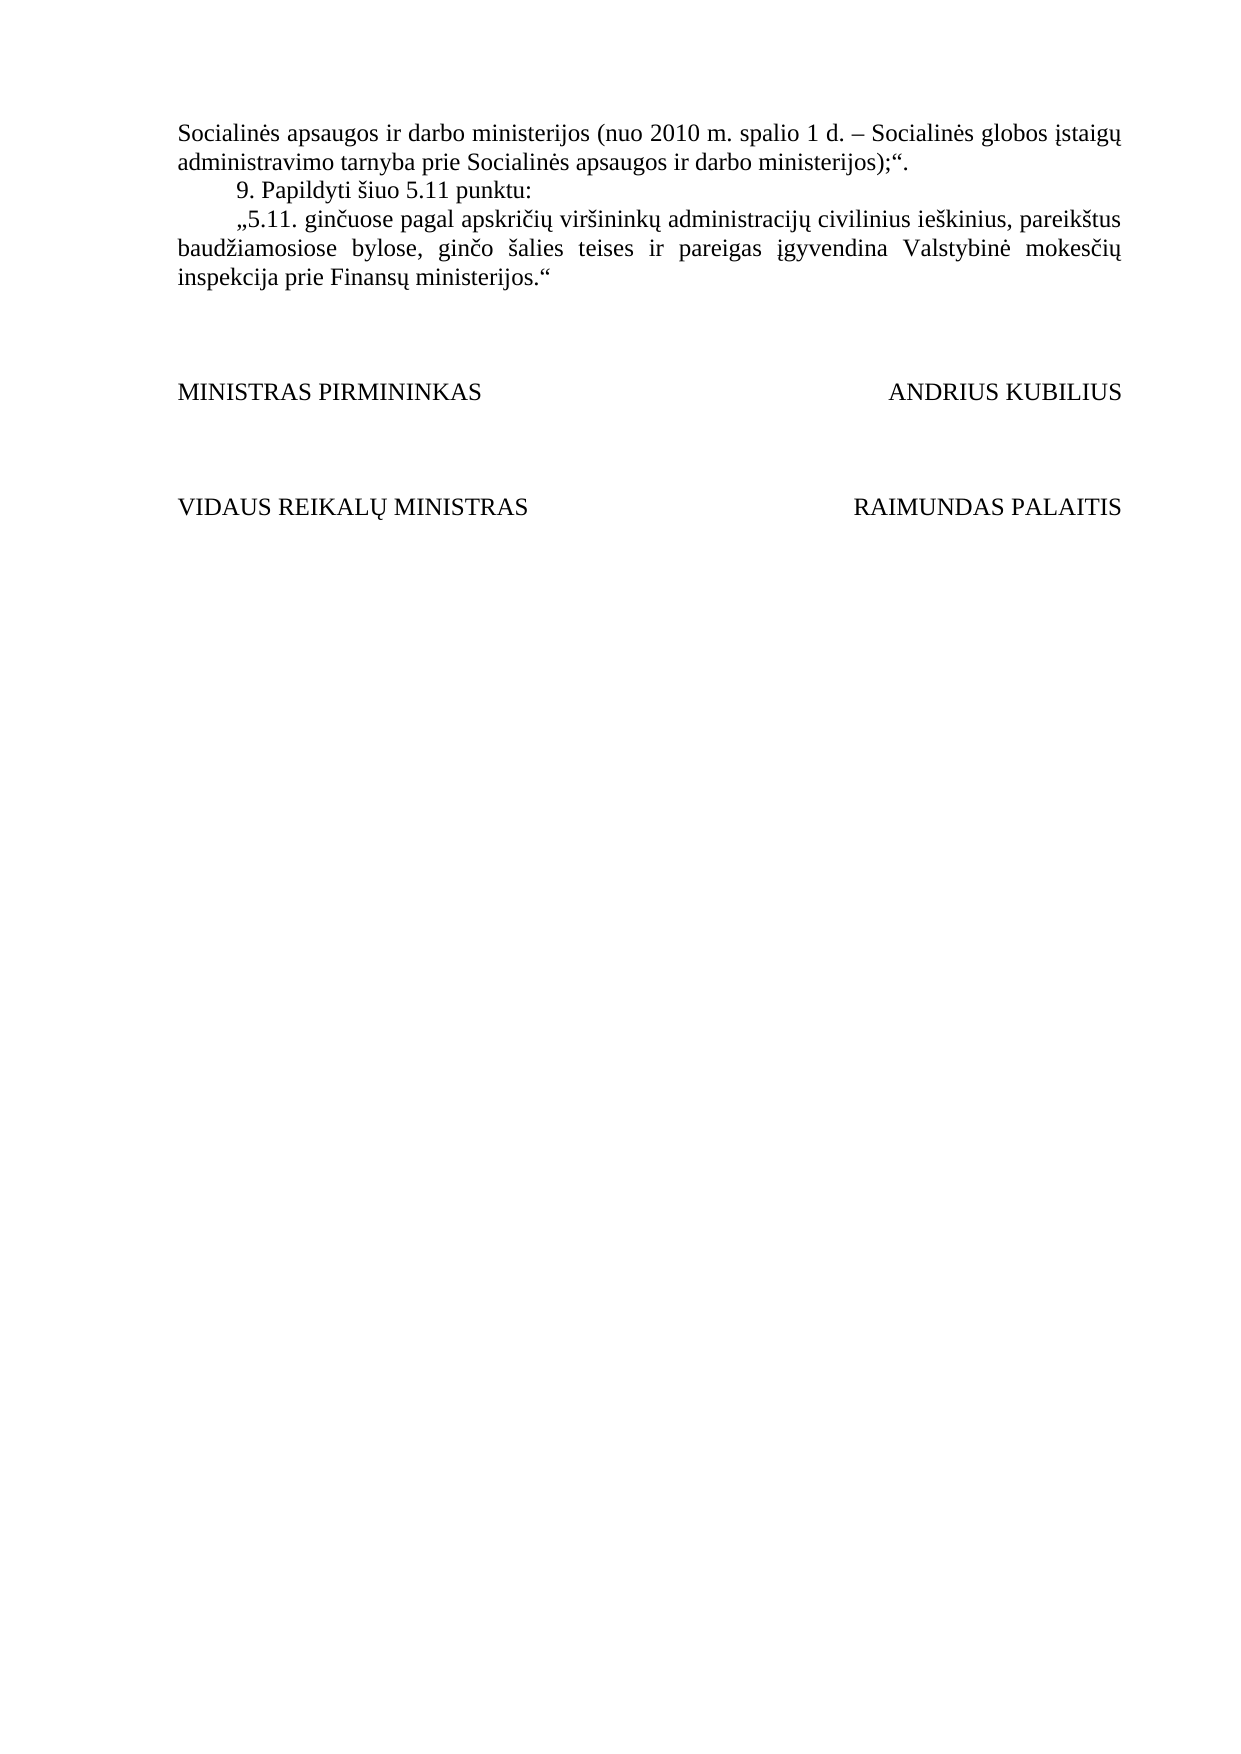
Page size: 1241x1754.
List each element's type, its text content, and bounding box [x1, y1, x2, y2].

text 9. Papildyti šiuo 5.11 punktu: [177, 176, 1122, 204]
text „5.11. ginčuose pagal apskričių viršininkų administracijų civilinius ieškinius, pareikštus baudžiamosiose bylose, ginčo šalies teises ir pareigas įgyvendina Valstybinė mokesčių inspekcija prie Finansų ministerijos.“ [177, 204, 1122, 291]
text MINISTRAS PIRMININKAS ANDRIUS KUBILIUS [177, 377, 1122, 406]
text Socialinės apsaugos ir darbo ministerijos (nuo 2010 m. spalio 1 d. – Socialinės globos įstaigų administravimo tarnyba prie Socialinės apsaugos ir darbo ministerijos);“. [177, 118, 1122, 176]
text VIDAUS REIKALŲ MINISTRAS RAIMUNDAS PALAITIS [177, 492, 1122, 521]
